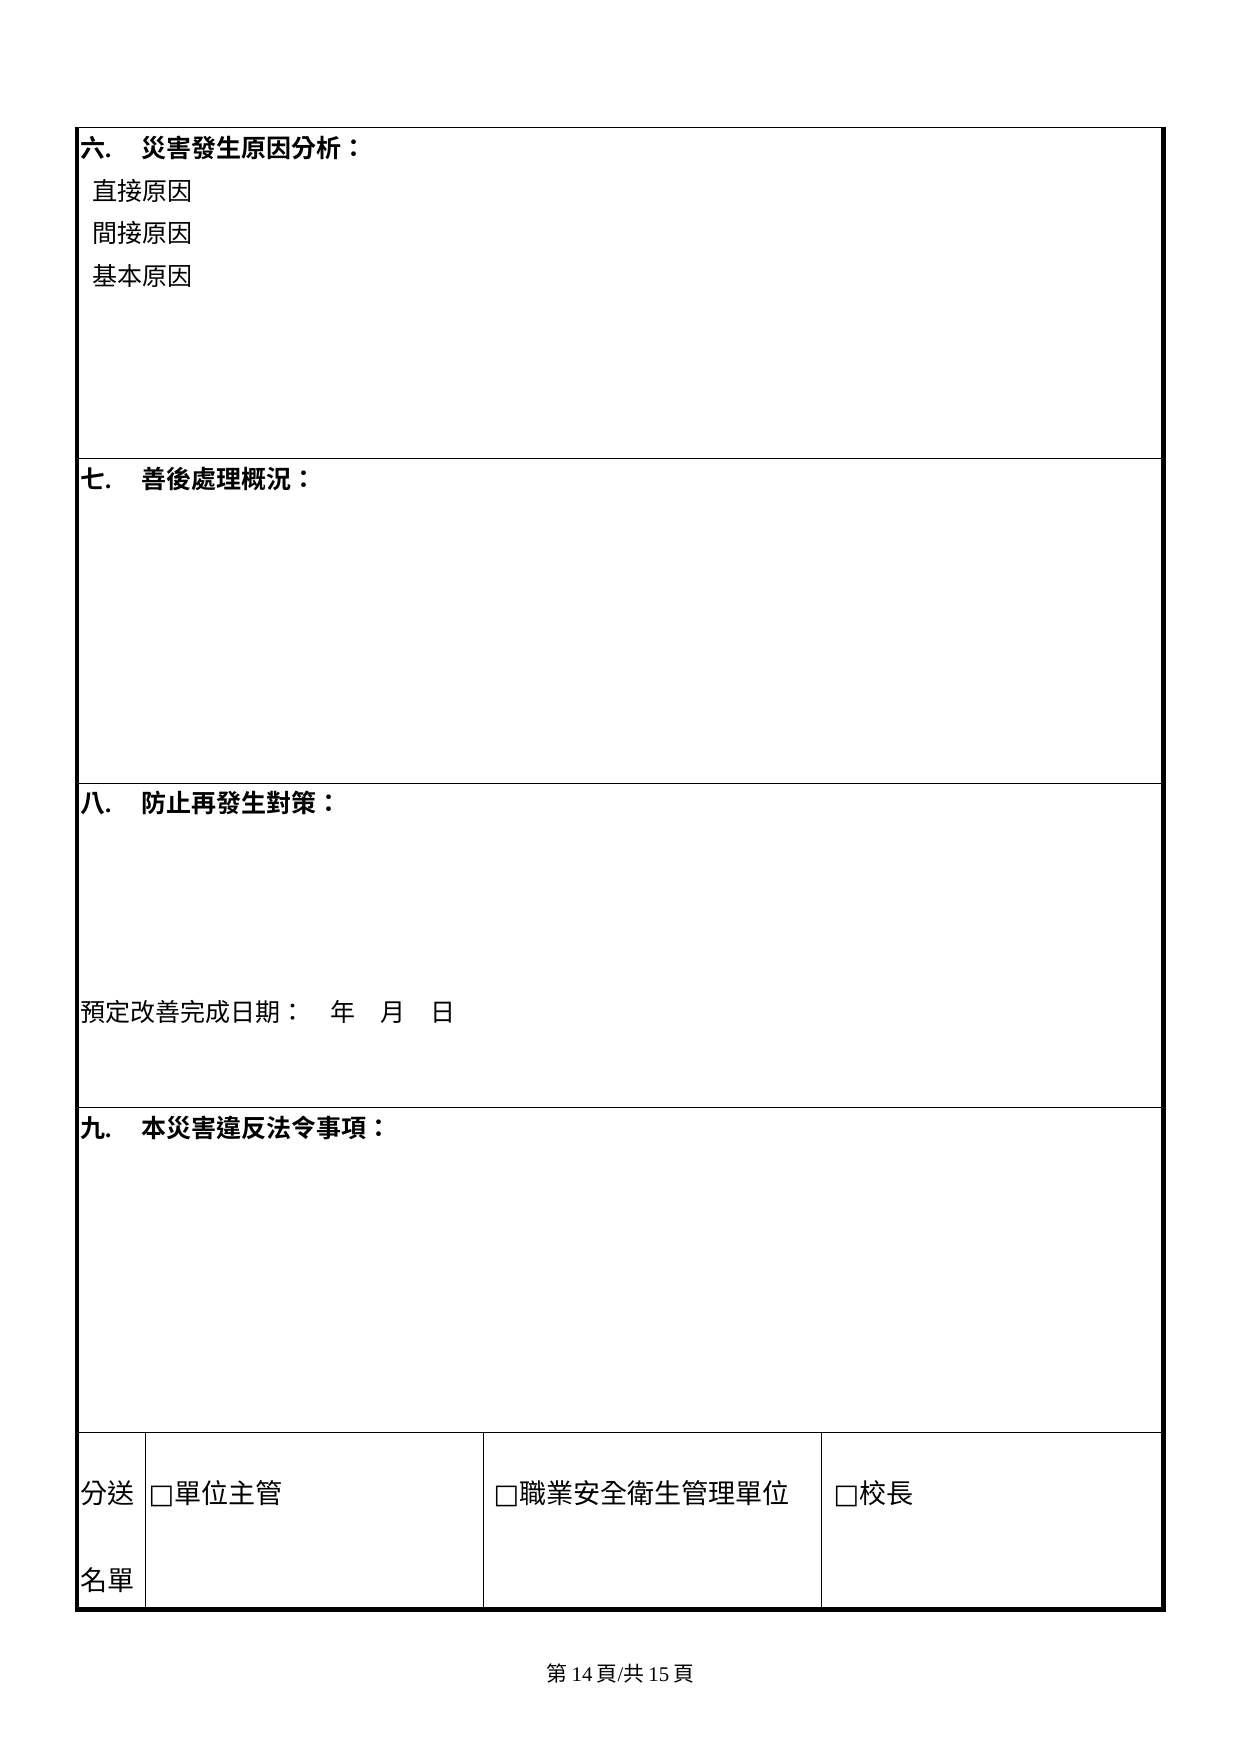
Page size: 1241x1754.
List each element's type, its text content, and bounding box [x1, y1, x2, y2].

table_cell 防止再發生對策： 預定改善完成日期： 年 月 日 [79, 784, 1161, 1107]
table_cell □單位主管 [146, 1433, 483, 1607]
table_cell □校長 [822, 1433, 1161, 1607]
table_cell 本災害違反法令事項： [79, 1108, 1161, 1432]
table_cell 災害發生原因分析： 直接原因 間接原因 基本原因 [79, 128, 1161, 458]
table_cell □職業安全衛生管理單位 [484, 1433, 821, 1607]
table_cell 分送名單 [79, 1433, 145, 1607]
table_cell 善後處理概況： [79, 459, 1161, 782]
